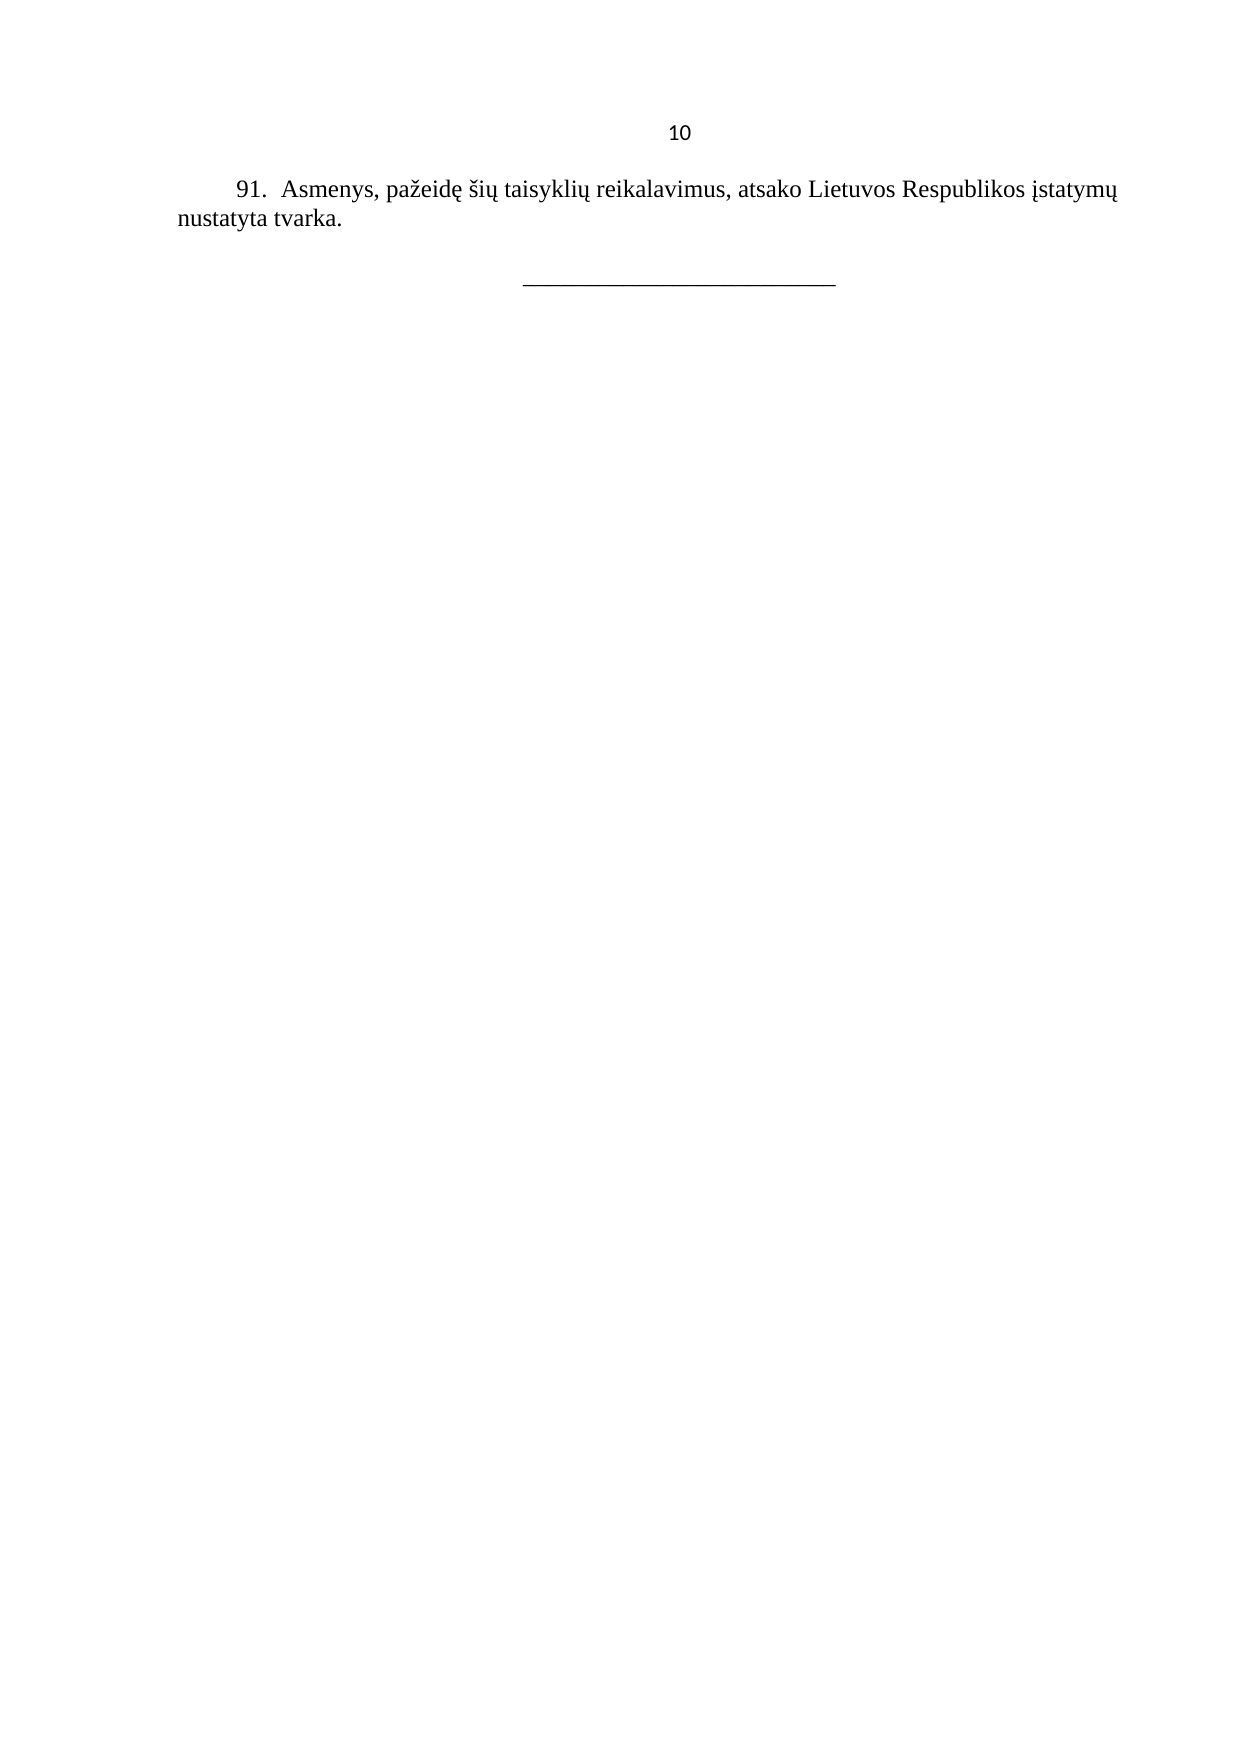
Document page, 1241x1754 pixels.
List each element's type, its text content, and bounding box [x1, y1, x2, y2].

text 91. Asmenys, pažeidę šių taisyklių reikalavimus, atsako Lietuvos Respublikos įstatymų nustatyta tvarka. [177, 174, 1181, 232]
text _________________________ [177, 260, 1181, 289]
